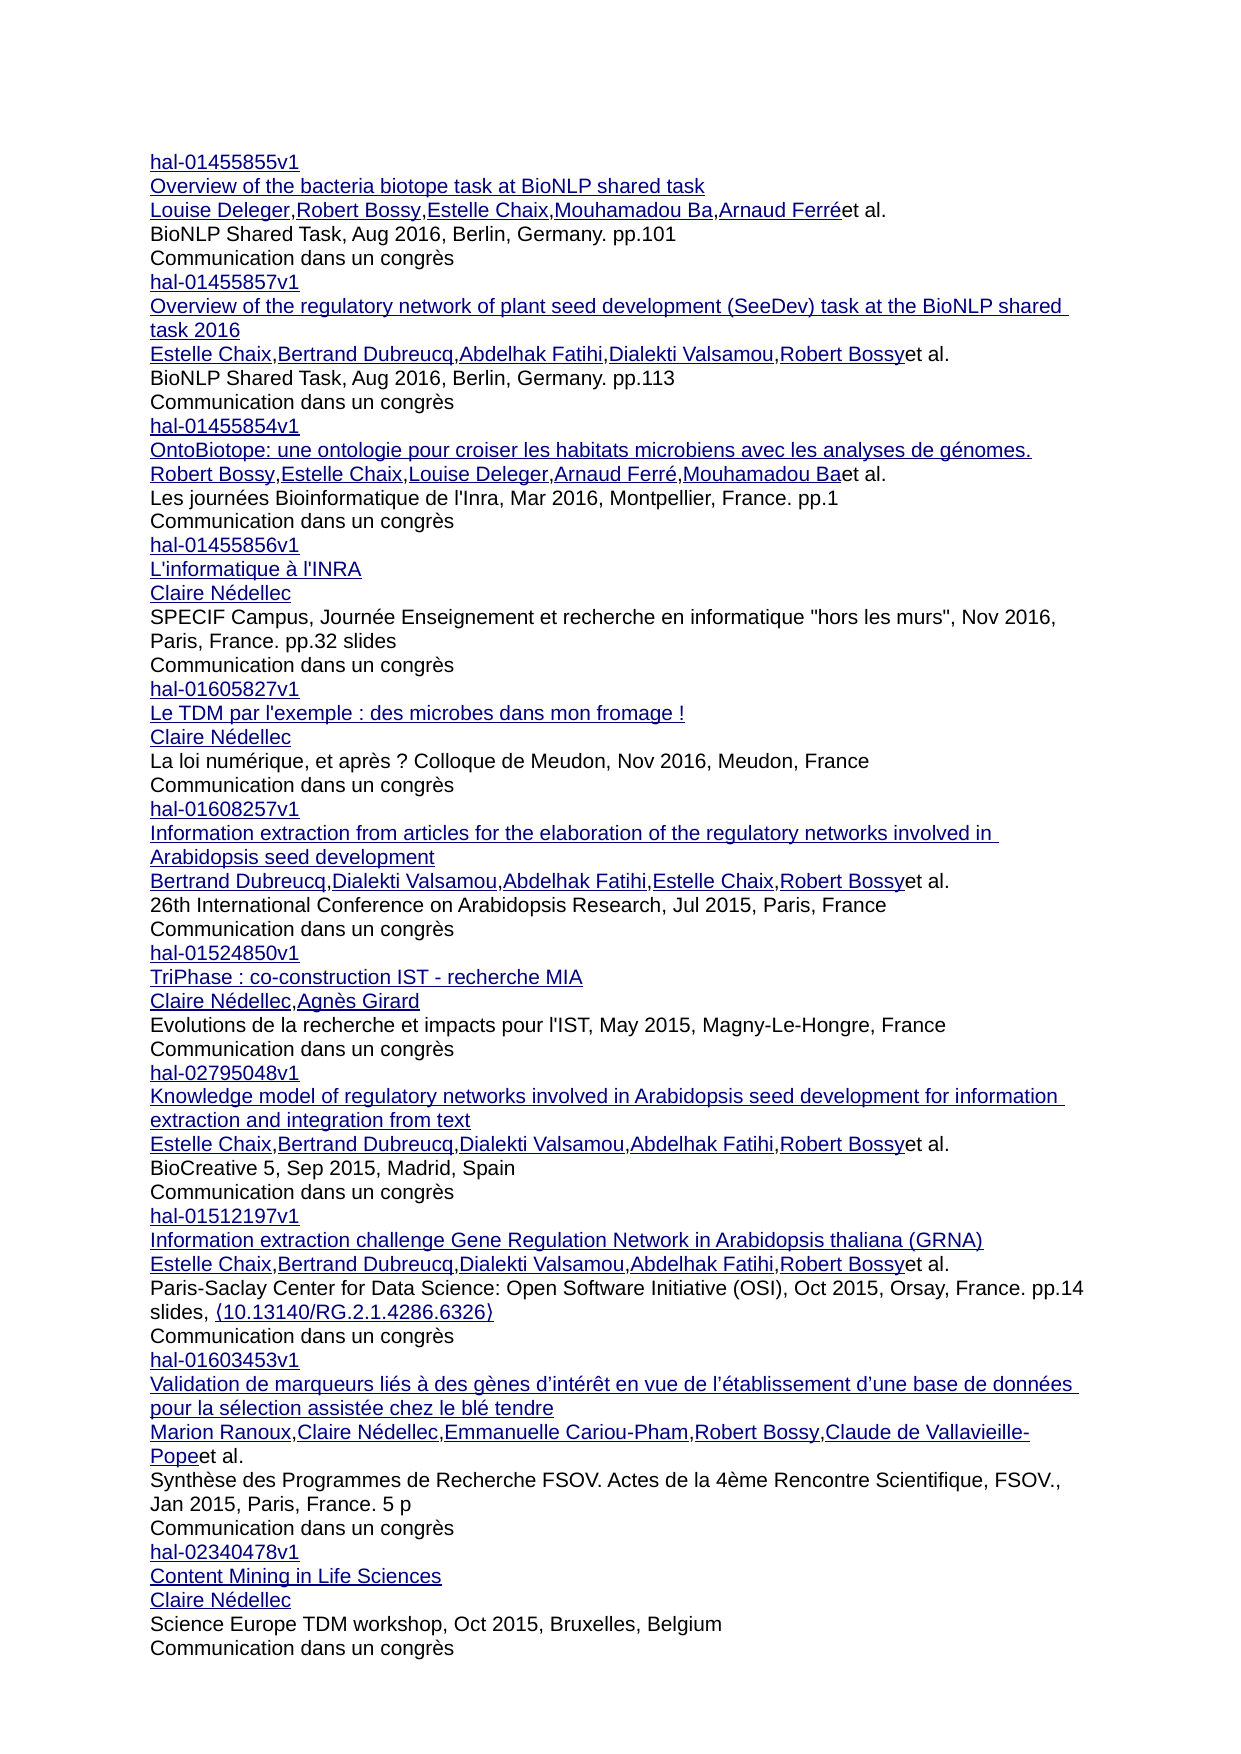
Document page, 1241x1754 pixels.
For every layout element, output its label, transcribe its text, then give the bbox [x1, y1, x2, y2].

table_cell Overview of the bacteria biotope task at BioNLP shared task Louise Deleger,Robert Bossy,Estelle Chaix,Mouhamadou Ba,Arnaud Ferréet al. BioNLP Shared Task, Aug 2016, Berlin, Germany. pp.101 Communication dans un congrès hal-01455857v1 [150, 174, 1090, 294]
table_cell TriPhase : co-construction IST - recherche MIA Claire Nédellec,Agnès Girard Evolutions de la recherche et impacts pour l'IST, May 2015, Magny-Le-Hongre, France Communication dans un congrès hal-02795048v1 [150, 965, 1090, 1084]
table_cell Content Mining in Life Sciences Claire Nédellec Science Europe TDM workshop, Oct 2015, Bruxelles, Belgium Communication dans un congrès [150, 1564, 1090, 1659]
table_cell hal-01455855v1 [150, 150, 1090, 174]
table_cell Information extraction from articles for the elaboration of the regulatory networks involved in Arabidopsis seed development Bertrand Dubreucq,Dialekti Valsamou,Abdelhak Fatihi,Estelle Chaix,Robert Bossyet al. 26th International Conference on Arabidopsis Research, Jul 2015, Paris, France Communication dans un congrès hal-01524850v1 [150, 821, 1090, 964]
table_cell Overview of the regulatory network of plant seed development (SeeDev) task at the BioNLP shared task 2016 Estelle Chaix,Bertrand Dubreucq,Abdelhak Fatihi,Dialekti Valsamou,Robert Bossyet al. BioNLP Shared Task, Aug 2016, Berlin, Germany. pp.113 Communication dans un congrès hal-01455854v1 [150, 294, 1090, 437]
table_cell Validation de marqueurs liés à des gènes d’intérêt en vue de l’établissement d’une base de données pour la sélection assistée chez le blé tendre Marion Ranoux,Claire Nédellec,Emmanuelle Cariou-Pham,Robert Bossy,Claude de Vallavieille-Popeet al. Synthèse des Programmes de Recherche FSOV. Actes de la 4ème Rencontre Scientifique, FSOV., Jan 2015, Paris, France. 5 p Communication dans un congrès hal-02340478v1 [150, 1372, 1090, 1563]
table_cell Information extraction challenge Gene Regulation Network in Arabidopsis thaliana (GRNA) Estelle Chaix,Bertrand Dubreucq,Dialekti Valsamou,Abdelhak Fatihi,Robert Bossyet al. Paris-Saclay Center for Data Science: Open Software Initiative (OSI), Oct 2015, Orsay, France. pp.14 slides, ⟨10.13140/RG.2.1.4286.6326⟩ Communication dans un congrès hal-01603453v1 [150, 1228, 1090, 1372]
table_cell OntoBiotope: une ontologie pour croiser les habitats microbiens avec les analyses de génomes. Robert Bossy,Estelle Chaix,Louise Deleger,Arnaud Ferré,Mouhamadou Baet al. Les journées Bioinformatique de l'Inra, Mar 2016, Montpellier, France. pp.1 Communication dans un congrès hal-01455856v1 [150, 438, 1090, 557]
table_cell Le TDM par l'exemple : des microbes dans mon fromage ! Claire Nédellec La loi numérique, et après ? Colloque de Meudon, Nov 2016, Meudon, France Communication dans un congrès hal-01608257v1 [150, 701, 1090, 821]
table_cell Knowledge model of regulatory networks involved in Arabidopsis seed development for information extraction and integration from text Estelle Chaix,Bertrand Dubreucq,Dialekti Valsamou,Abdelhak Fatihi,Robert Bossyet al. BioCreative 5, Sep 2015, Madrid, Spain Communication dans un congrès hal-01512197v1 [150, 1084, 1090, 1228]
table_cell L'informatique à l'INRA Claire Nédellec SPECIF Campus, Journée Enseignement et recherche en informatique "hors les murs", Nov 2016, Paris, France. pp.32 slides Communication dans un congrès hal-01605827v1 [150, 557, 1090, 701]
